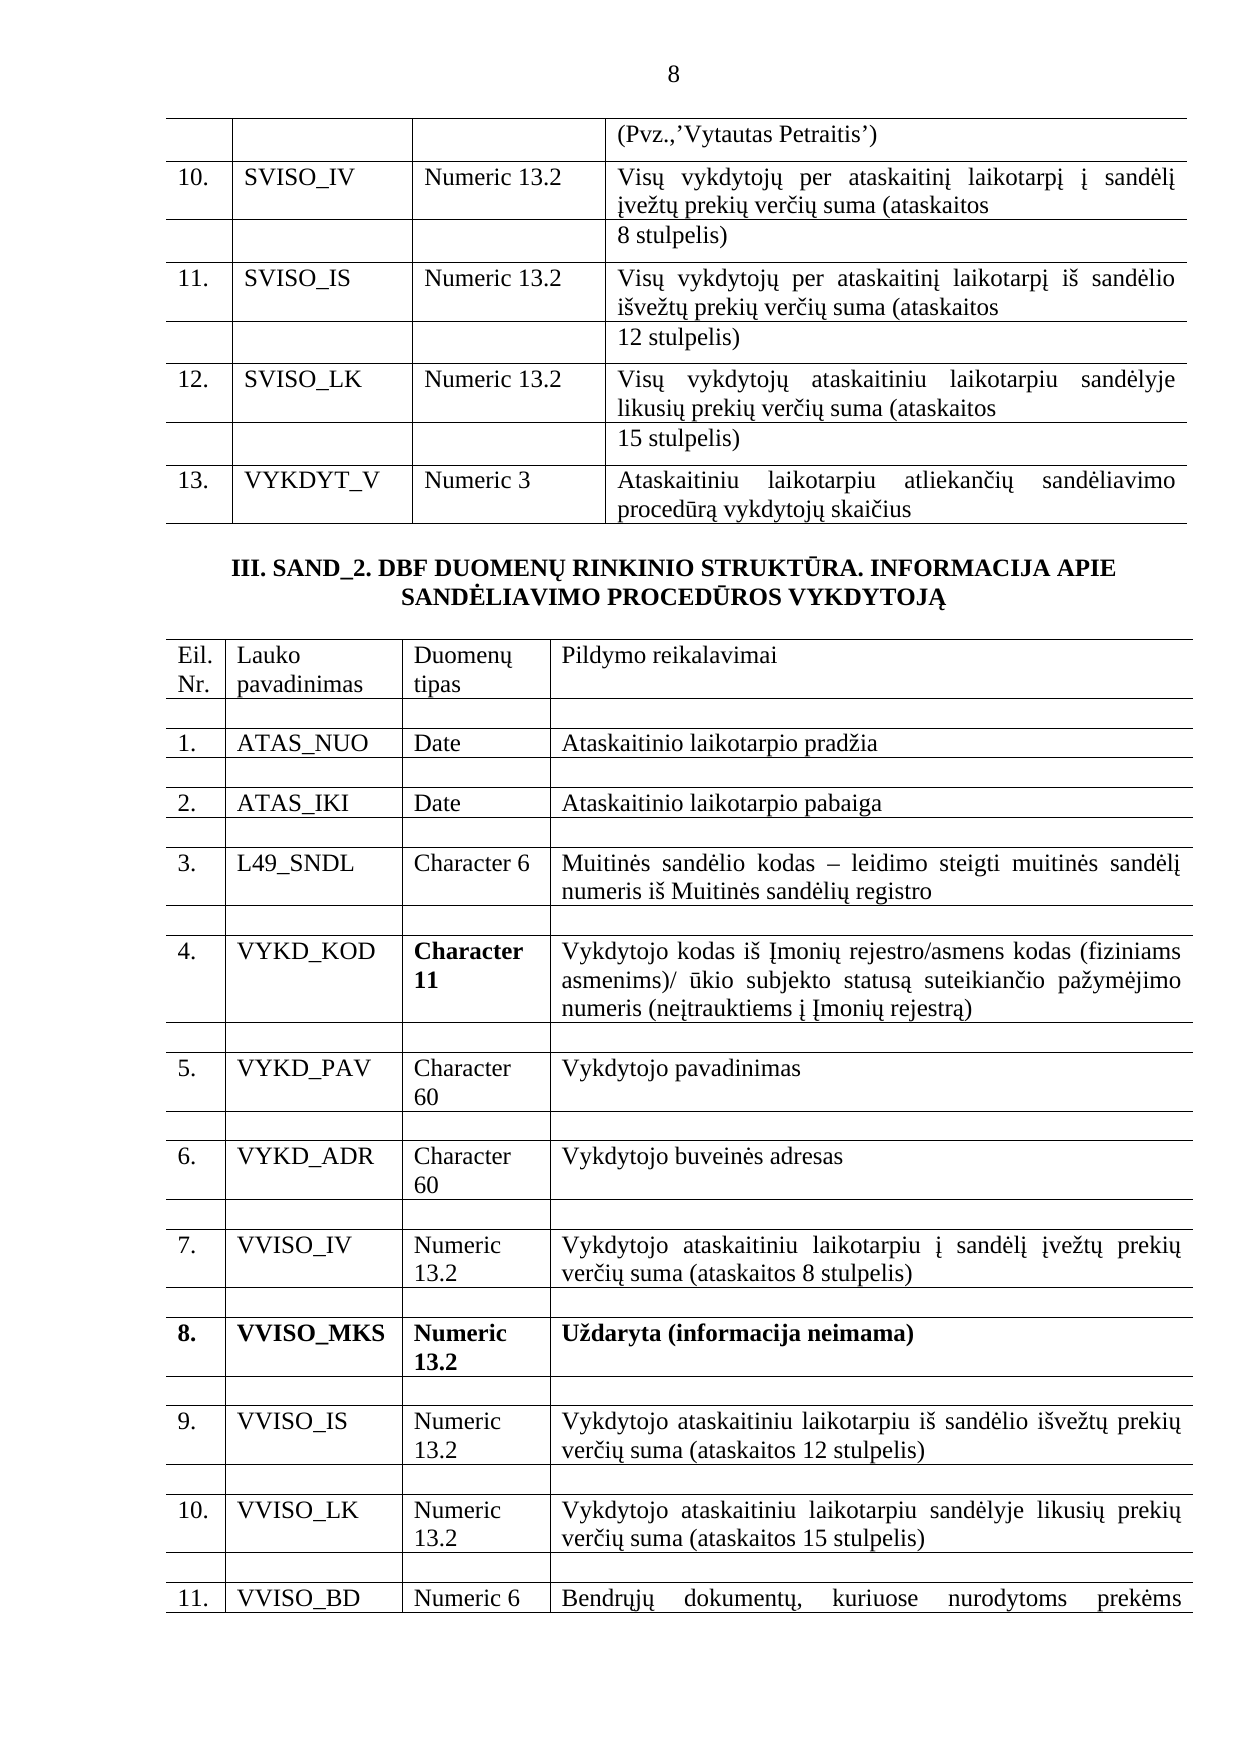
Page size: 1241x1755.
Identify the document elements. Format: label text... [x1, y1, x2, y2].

table_cell Numeric 13.2 [403, 1406, 550, 1464]
table_cell [166, 1465, 225, 1494]
table_header Lauko pavadinimas [226, 640, 402, 698]
table_cell [226, 699, 402, 727]
table_cell L49_SNDL [226, 848, 402, 905]
table_cell VVISO_IS [226, 1406, 402, 1464]
table_cell [226, 1200, 402, 1229]
table_cell [551, 1377, 1193, 1405]
table_cell Muitinės sandėlio kodas – leidimo steigti muitinės sandėlį numeris iš Muitinės sandėlių registro [551, 848, 1193, 905]
table_cell Bendrųjų dokumentų, kuriuose nurodytoms prekėms [551, 1583, 1193, 1612]
table_cell [226, 1377, 402, 1405]
table_cell 11. [166, 263, 232, 321]
table_cell 2. [166, 788, 225, 817]
table_cell [226, 1465, 402, 1494]
table_cell 9. [166, 1406, 225, 1464]
table_cell [403, 1200, 550, 1229]
table_cell [226, 1023, 402, 1052]
table_cell [166, 1288, 225, 1317]
table_cell [233, 119, 412, 161]
table_cell Vykdytojo ataskaitiniu laikotarpiu sandėlyje likusių prekių verčių suma (ataskaitos 15 stulpelis) [551, 1495, 1193, 1552]
table_cell 12 stulpelis) [606, 322, 1187, 363]
table_cell 8. [166, 1318, 225, 1376]
table_cell [403, 1288, 550, 1317]
table_cell 11. [166, 1583, 225, 1612]
table_cell Vykdytojo ataskaitiniu laikotarpiu į sandėlį įvežtų prekių verčių suma (ataskaitos 8 stulpelis) [551, 1230, 1193, 1287]
table_cell [226, 818, 402, 847]
table_cell [403, 1377, 550, 1405]
table_cell Numeric 13.2 [413, 364, 605, 422]
table_cell Numeric 13.2 [403, 1230, 550, 1287]
table_header Eil. Nr. [166, 640, 225, 698]
table_cell [551, 758, 1193, 787]
table_cell ATAS_NUO [226, 729, 402, 757]
table_cell Vykdytojo kodas iš Įmonių rejestro/asmens kodas (fiziniams asmenims)/ ūkio subjekto statusą suteikiančio pažymėjimo numeris (neįtrauktiems į Įmonių rejestrą) [551, 936, 1193, 1022]
table_cell Character 11 [403, 936, 550, 1022]
table_cell VYKD_PAV [226, 1053, 402, 1111]
table_cell 12. [166, 364, 232, 422]
table_cell [551, 818, 1193, 847]
table_cell Vykdytojo buveinės adresas [551, 1141, 1193, 1199]
table_cell 4. [166, 936, 225, 1022]
table_cell [166, 699, 225, 727]
table_cell Numeric 13.2 [413, 162, 605, 219]
table_cell Uždaryta (informacija neimama) [551, 1318, 1193, 1376]
table_cell Visų vykdytojų per ataskaitinį laikotarpį iš sandėlio išvežtų prekių verčių suma (ataskaitos [606, 263, 1187, 321]
table_cell [226, 758, 402, 787]
table_cell [166, 322, 232, 363]
table_cell SVISO_IS [233, 263, 412, 321]
table_cell VVISO_IV [226, 1230, 402, 1287]
table_cell [403, 1465, 550, 1494]
table_cell VYKDYT_V [233, 466, 412, 523]
table_cell [226, 1112, 402, 1140]
table_cell SVISO_LK [233, 364, 412, 422]
table_cell Date [403, 788, 550, 817]
table_cell (Pvz.,’Vytautas Petraitis’) [606, 119, 1187, 161]
table_cell [166, 1023, 225, 1052]
table_cell [166, 119, 232, 161]
table_cell [233, 322, 412, 363]
table_cell [166, 220, 232, 262]
table_cell 8 stulpelis) [606, 220, 1187, 262]
table_cell Visų vykdytojų ataskaitiniu laikotarpiu sandėlyje likusių prekių verčių suma (ataskaitos [606, 364, 1187, 422]
table_header Pildymo reikalavimai [551, 640, 1193, 698]
table_cell ATAS_IKI [226, 788, 402, 817]
table_cell 6. [166, 1141, 225, 1199]
table_cell VVISO_BD [226, 1583, 402, 1612]
table_cell [403, 1023, 550, 1052]
table_cell VVISO_LK [226, 1495, 402, 1552]
table_cell Ataskaitinio laikotarpio pabaiga [551, 788, 1193, 817]
table_cell [551, 1023, 1193, 1052]
table_cell [166, 758, 225, 787]
table_cell [413, 220, 605, 262]
table_cell [413, 322, 605, 363]
table_cell Date [403, 729, 550, 757]
table_cell VYKD_KOD [226, 936, 402, 1022]
table_header Duomenų tipas [403, 640, 550, 698]
table_cell [166, 818, 225, 847]
table_cell Vykdytojo ataskaitiniu laikotarpiu iš sandėlio išvežtų prekių verčių suma (ataskaitos 12 stulpelis) [551, 1406, 1193, 1464]
table_cell [413, 119, 605, 161]
table_cell Character 60 [403, 1053, 550, 1111]
table_cell [166, 1112, 225, 1140]
table_cell Ataskaitiniu laikotarpiu atliekančių sandėliavimo procedūrą vykdytojų skaičius [606, 466, 1187, 523]
table_cell 7. [166, 1230, 225, 1287]
table_cell [403, 758, 550, 787]
table_cell [413, 423, 605, 464]
table_cell [233, 423, 412, 464]
table_cell [226, 1288, 402, 1317]
table_cell Ataskaitinio laikotarpio pradžia [551, 729, 1193, 757]
table_cell [233, 220, 412, 262]
table_cell [551, 699, 1193, 727]
table_cell VYKD_ADR [226, 1141, 402, 1199]
table_cell [403, 1553, 550, 1582]
table_cell [551, 1200, 1193, 1229]
table_cell 10. [166, 1495, 225, 1552]
table_cell [551, 1112, 1193, 1140]
table_cell Visų vykdytojų per ataskaitinį laikotarpį į sandėlį įvežtų prekių verčių suma (ataskaitos [606, 162, 1187, 219]
table_cell Numeric 13.2 [403, 1318, 550, 1376]
table_cell Character 6 [403, 848, 550, 905]
table_cell Numeric 6 [403, 1583, 550, 1612]
table_cell [166, 906, 225, 935]
table_cell 3. [166, 848, 225, 905]
table_cell [166, 423, 232, 464]
table_cell Numeric 13.2 [403, 1495, 550, 1552]
table_cell Character 60 [403, 1141, 550, 1199]
table_cell [551, 1288, 1193, 1317]
table_cell [403, 1112, 550, 1140]
text III. SAND_2. DBF DUOMENŲ RINKINIO STRUKTŪRA. INFORMACIJA APIE SANDĖLIAVIMO PROCEDŪROS VYKDYTOJĄ [166, 553, 1181, 610]
table_cell SVISO_IV [233, 162, 412, 219]
table_cell [551, 1465, 1193, 1494]
table_cell Vykdytojo pavadinimas [551, 1053, 1193, 1111]
table_cell [403, 699, 550, 727]
table_cell 1. [166, 729, 225, 757]
table_cell [166, 1377, 225, 1405]
table_cell Numeric 3 [413, 466, 605, 523]
table_cell 5. [166, 1053, 225, 1111]
table_cell 13. [166, 466, 232, 523]
table_cell Numeric 13.2 [413, 263, 605, 321]
table_cell 10. [166, 162, 232, 219]
table_cell [551, 1553, 1193, 1582]
table_cell [166, 1553, 225, 1582]
table_cell [166, 1200, 225, 1229]
table_cell VVISO_MKS [226, 1318, 402, 1376]
table_cell [226, 906, 402, 935]
table_cell [403, 906, 550, 935]
table_cell [226, 1553, 402, 1582]
table_cell [551, 906, 1193, 935]
table_cell [403, 818, 550, 847]
table_cell 15 stulpelis) [606, 423, 1187, 464]
